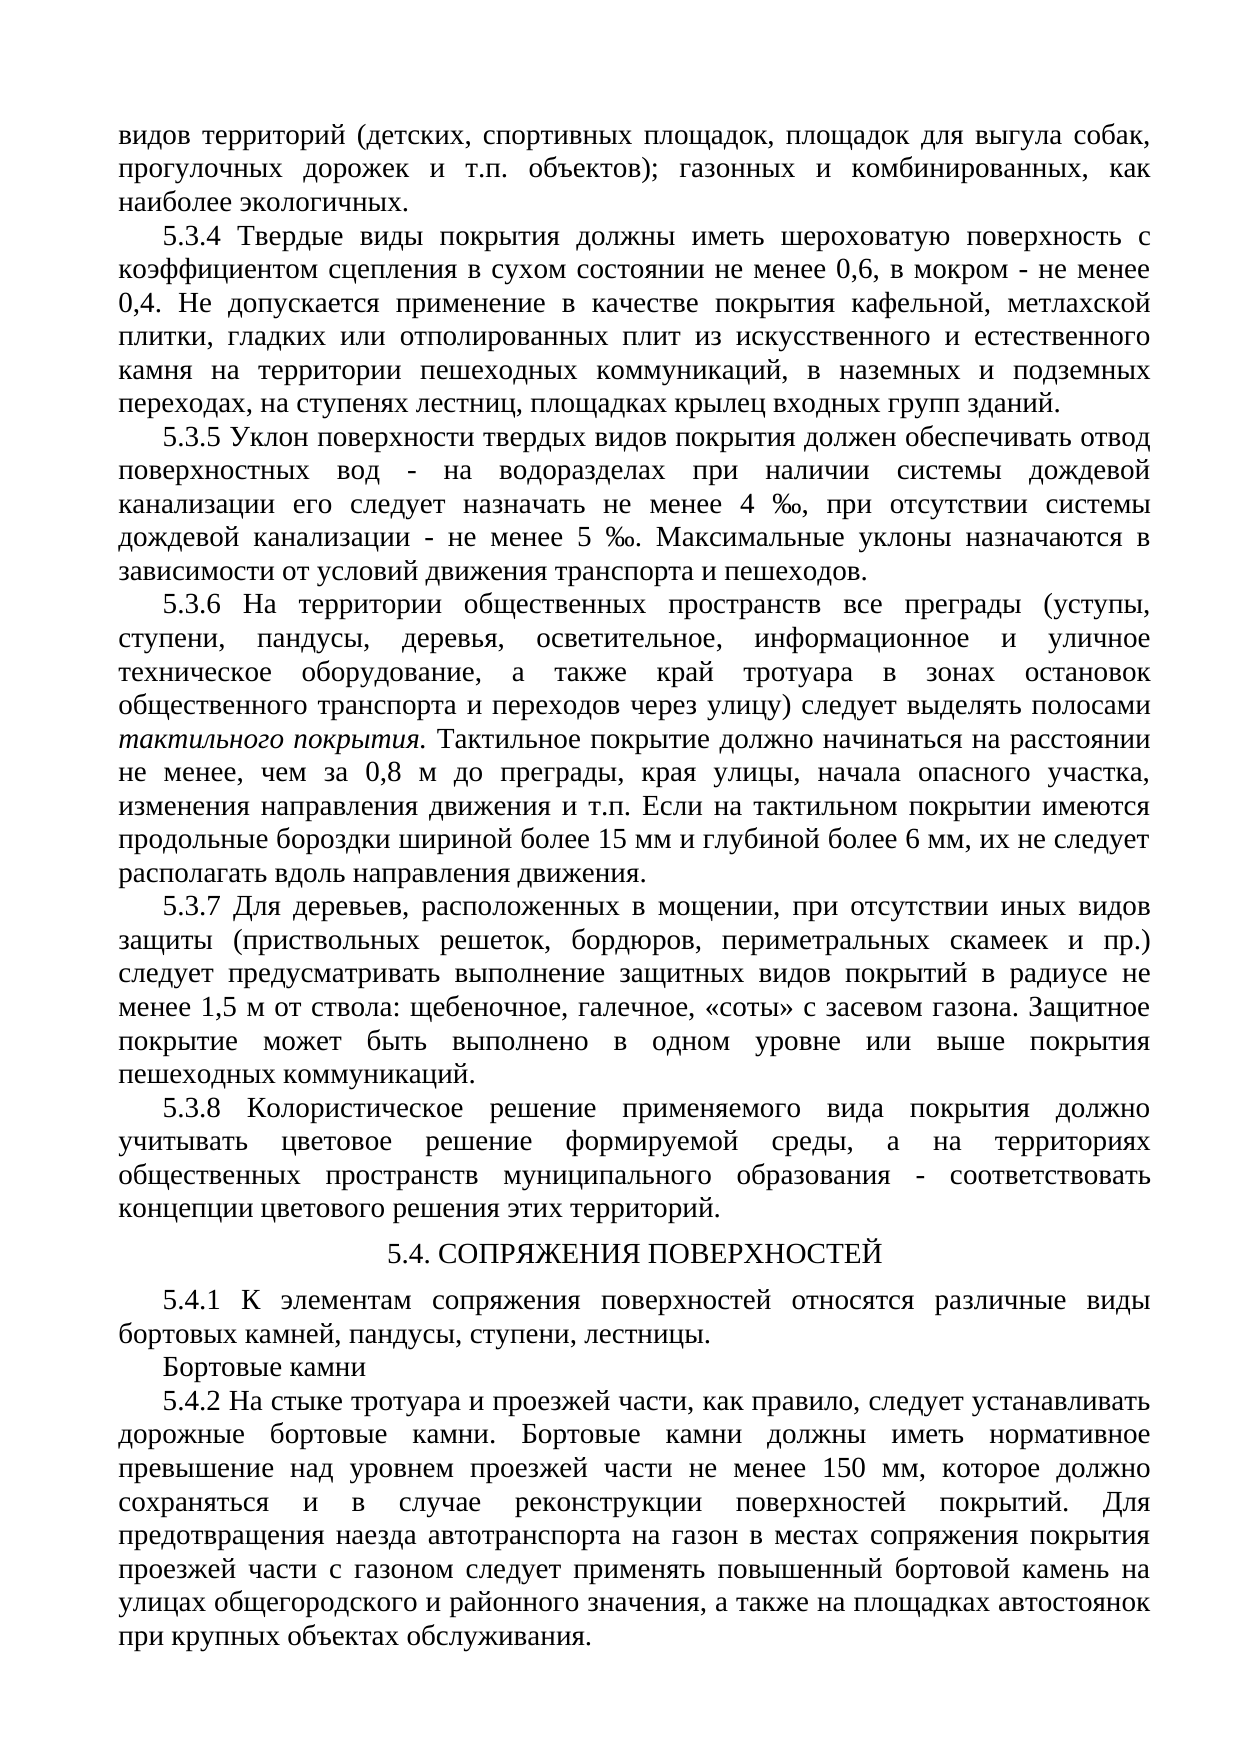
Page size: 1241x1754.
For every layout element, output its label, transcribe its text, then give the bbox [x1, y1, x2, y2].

text 5.4.1 К элементам сопряжения поверхностей относятся различные виды бортовых камней, пандусы, ступени, лестницы. [118, 1282, 1152, 1349]
text 5.3.5 Уклон поверхности твердых видов покрытия должен обеспечивать отвод поверхностных вод - на водоразделах при наличии системы дождевой канализации его следует назначать не менее 4 ‰, при отсутствии системы дождевой канализации - не менее 5 ‰. Максимальные уклоны назначаются в зависимости от условий движения транспорта и пешеходов. [118, 419, 1152, 587]
subtitle 5.4. СОПРЯЖЕНИЯ ПОВЕРХНОСТЕЙ [118, 1236, 1152, 1270]
text Бортовые камни [118, 1349, 1152, 1383]
text 5.3.7 Для деревьев, расположенных в мощении, при отсутствии иных видов защиты (приствольных решеток, бордюров, периметральных скамеек и пр.) следует предусматривать выполнение защитных видов покрытий в радиусе не менее 1,5 м от ствола: щебеночное, галечное, «соты» с засевом газона. Защитное покрытие может быть выполнено в одном уровне или выше покрытия пешеходных коммуникаций. [118, 888, 1152, 1090]
text 5.4.2 На стыке тротуара и проезжей части, как правило, следует устанавливать дорожные бортовые камни. Бортовые камни должны иметь нормативное превышение над уровнем проезжей части не менее 150 мм, которое должно сохраняться и в случае реконструкции поверхностей покрытий. Для предотвращения наезда автотранспорта на газон в местах сопряжения покрытия проезжей части с газоном следует применять повышенный бортовой камень на улицах общегородского и районного значения, а также на площадках автостоянок при крупных объектах обслуживания. [118, 1383, 1152, 1651]
text 5.3.8 Колористическое решение применяемого вида покрытия должно учитывать цветовое решение формируемой среды, а на территориях общественных пространств муниципального образования - соответствовать концепции цветового решения этих территорий. [118, 1090, 1152, 1224]
text 5.3.6 На территории общественных пространств все преграды (уступы, ступени, пандусы, деревья, осветительное, информационное и уличное техническое оборудование, а также край тротуара в зонах остановок общественного транспорта и переходов через улицу) следует выделять полосами тактильного покрытия. Тактильное покрытие должно начинаться на расстоянии не менее, чем за 0,8 м до преграды, края улицы, начала опасного участка, изменения направления движения и т.п. Если на тактильном покрытии имеются продольные бороздки шириной более 15 мм и глубиной более 6 мм, их не следует располагать вдоль направления движения. [118, 587, 1152, 888]
text видов территорий (детских, спортивных площадок, площадок для выгула собак, прогулочных дорожек и т.п. объектов); газонных и комбинированных, как наиболее экологичных. [118, 117, 1152, 218]
text 5.3.4 Твердые виды покрытия должны иметь шероховатую поверхность с коэффициентом сцепления в сухом состоянии не менее 0,6, в мокром - не менее 0,4. Не допускается применение в качестве покрытия кафельной, метлахской плитки, гладких или отполированных плит из искусственного и естественного камня на территории пешеходных коммуникаций, в наземных и подземных переходах, на ступенях лестниц, площадках крылец входных групп зданий. [118, 218, 1152, 419]
